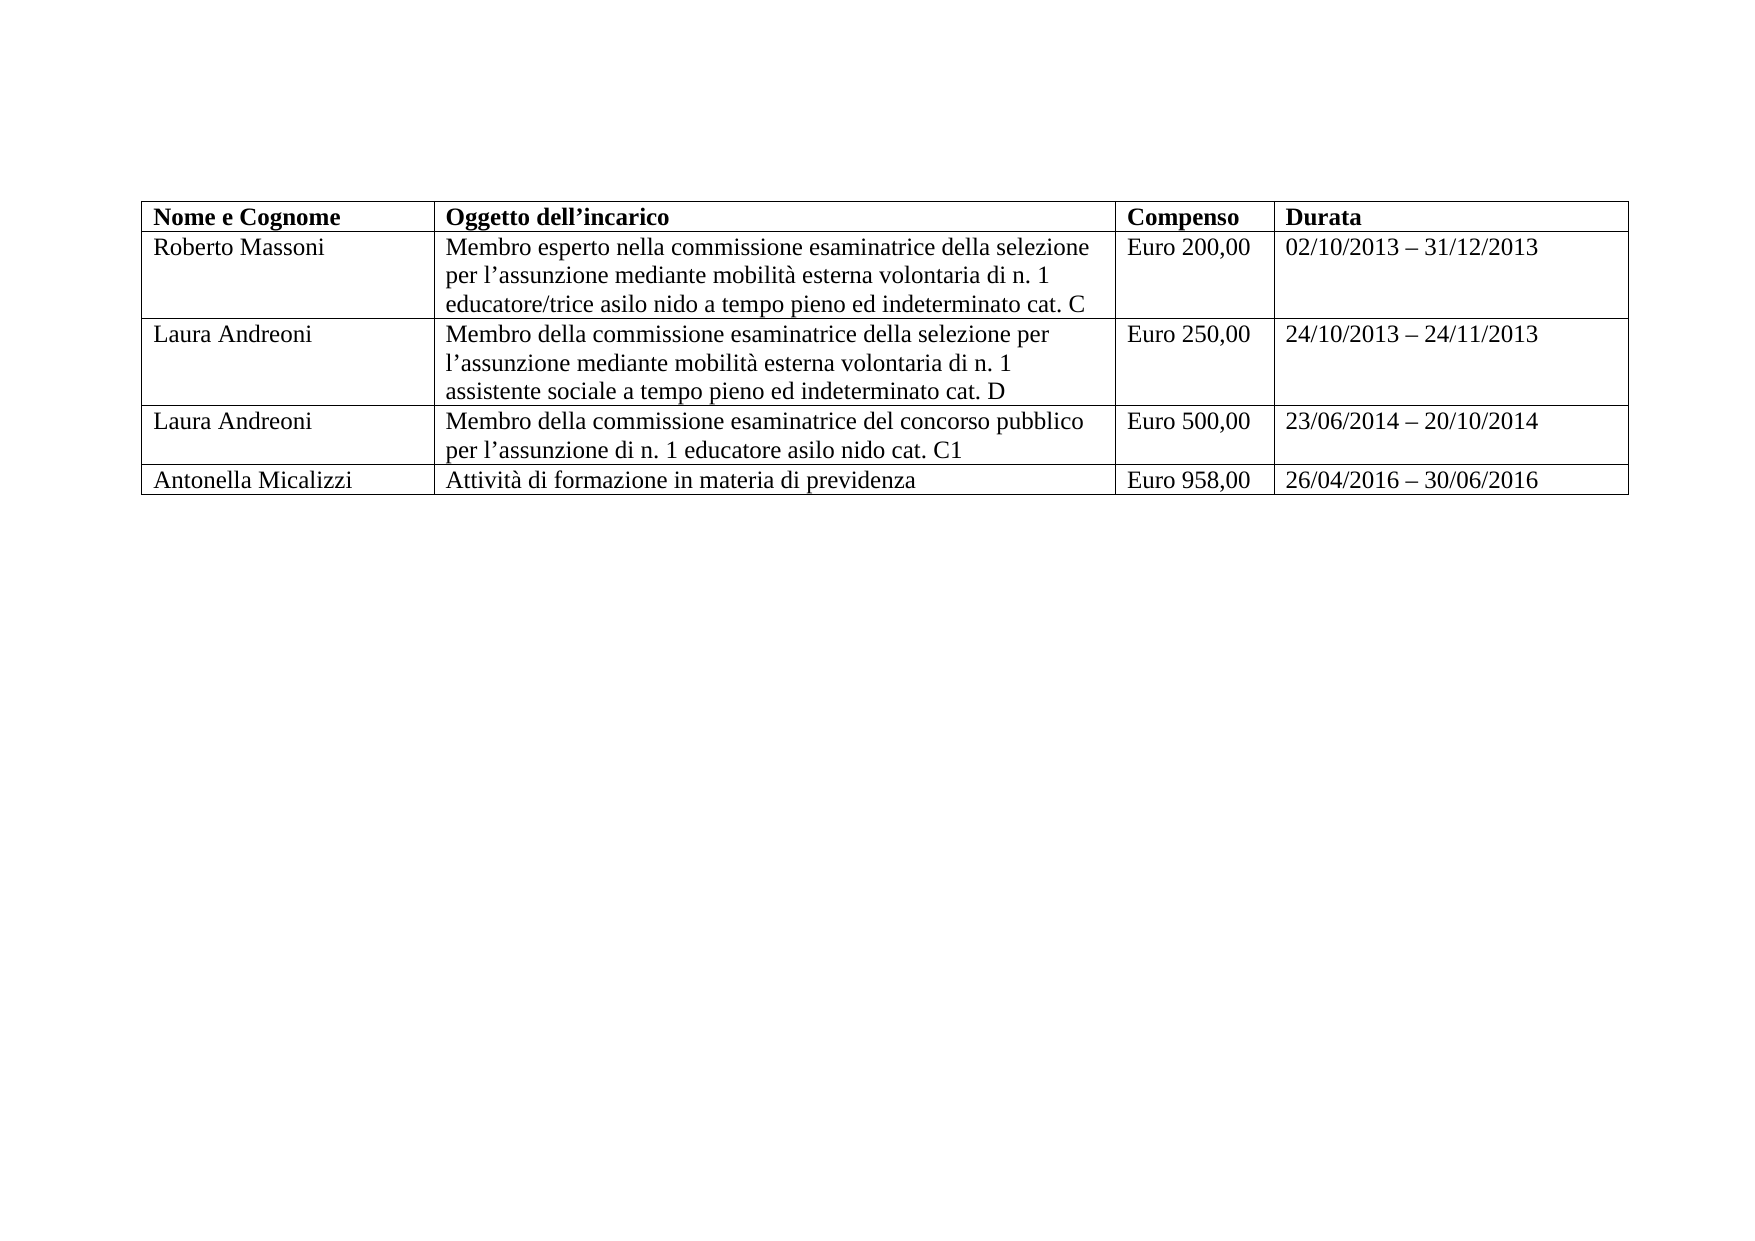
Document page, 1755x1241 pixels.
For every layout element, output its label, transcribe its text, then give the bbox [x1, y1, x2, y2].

table_cell 24/10/2013 – 24/11/2013 [1275, 319, 1628, 405]
table_cell Euro 250,00 [1116, 319, 1274, 405]
table_cell 23/06/2014 – 20/10/2014 [1275, 406, 1628, 464]
table_cell Roberto Massoni [142, 232, 434, 318]
table_cell Membro esperto nella commissione esaminatrice della selezione per l’assunzione mediante mobilità esterna volontaria di n. 1 educatore/trice asilo nido a tempo pieno ed indeterminato cat. C [435, 232, 1115, 318]
table_header Nome e Cognome [142, 202, 434, 231]
table_cell Laura Andreoni [142, 319, 434, 405]
table_cell 02/10/2013 – 31/12/2013 [1275, 232, 1628, 318]
table_cell Antonella Micalizzi [142, 465, 434, 493]
table_cell Euro 500,00 [1116, 406, 1274, 464]
table_cell Euro 200,00 [1116, 232, 1274, 318]
table_cell 26/04/2016 – 30/06/2016 [1275, 465, 1628, 493]
table_cell Attività di formazione in materia di previdenza [435, 465, 1115, 493]
table_header Compenso [1116, 202, 1274, 231]
table_cell Membro della commissione esaminatrice della selezione per l’assunzione mediante mobilità esterna volontaria di n. 1 assistente sociale a tempo pieno ed indeterminato cat. D [435, 319, 1115, 405]
table_header Oggetto dell’incarico [435, 202, 1115, 231]
table_header Durata [1275, 202, 1628, 231]
table_cell Laura Andreoni [142, 406, 434, 464]
table_cell Euro 958,00 [1116, 465, 1274, 493]
table_cell Membro della commissione esaminatrice del concorso pubblico per l’assunzione di n. 1 educatore asilo nido cat. C1 [435, 406, 1115, 464]
